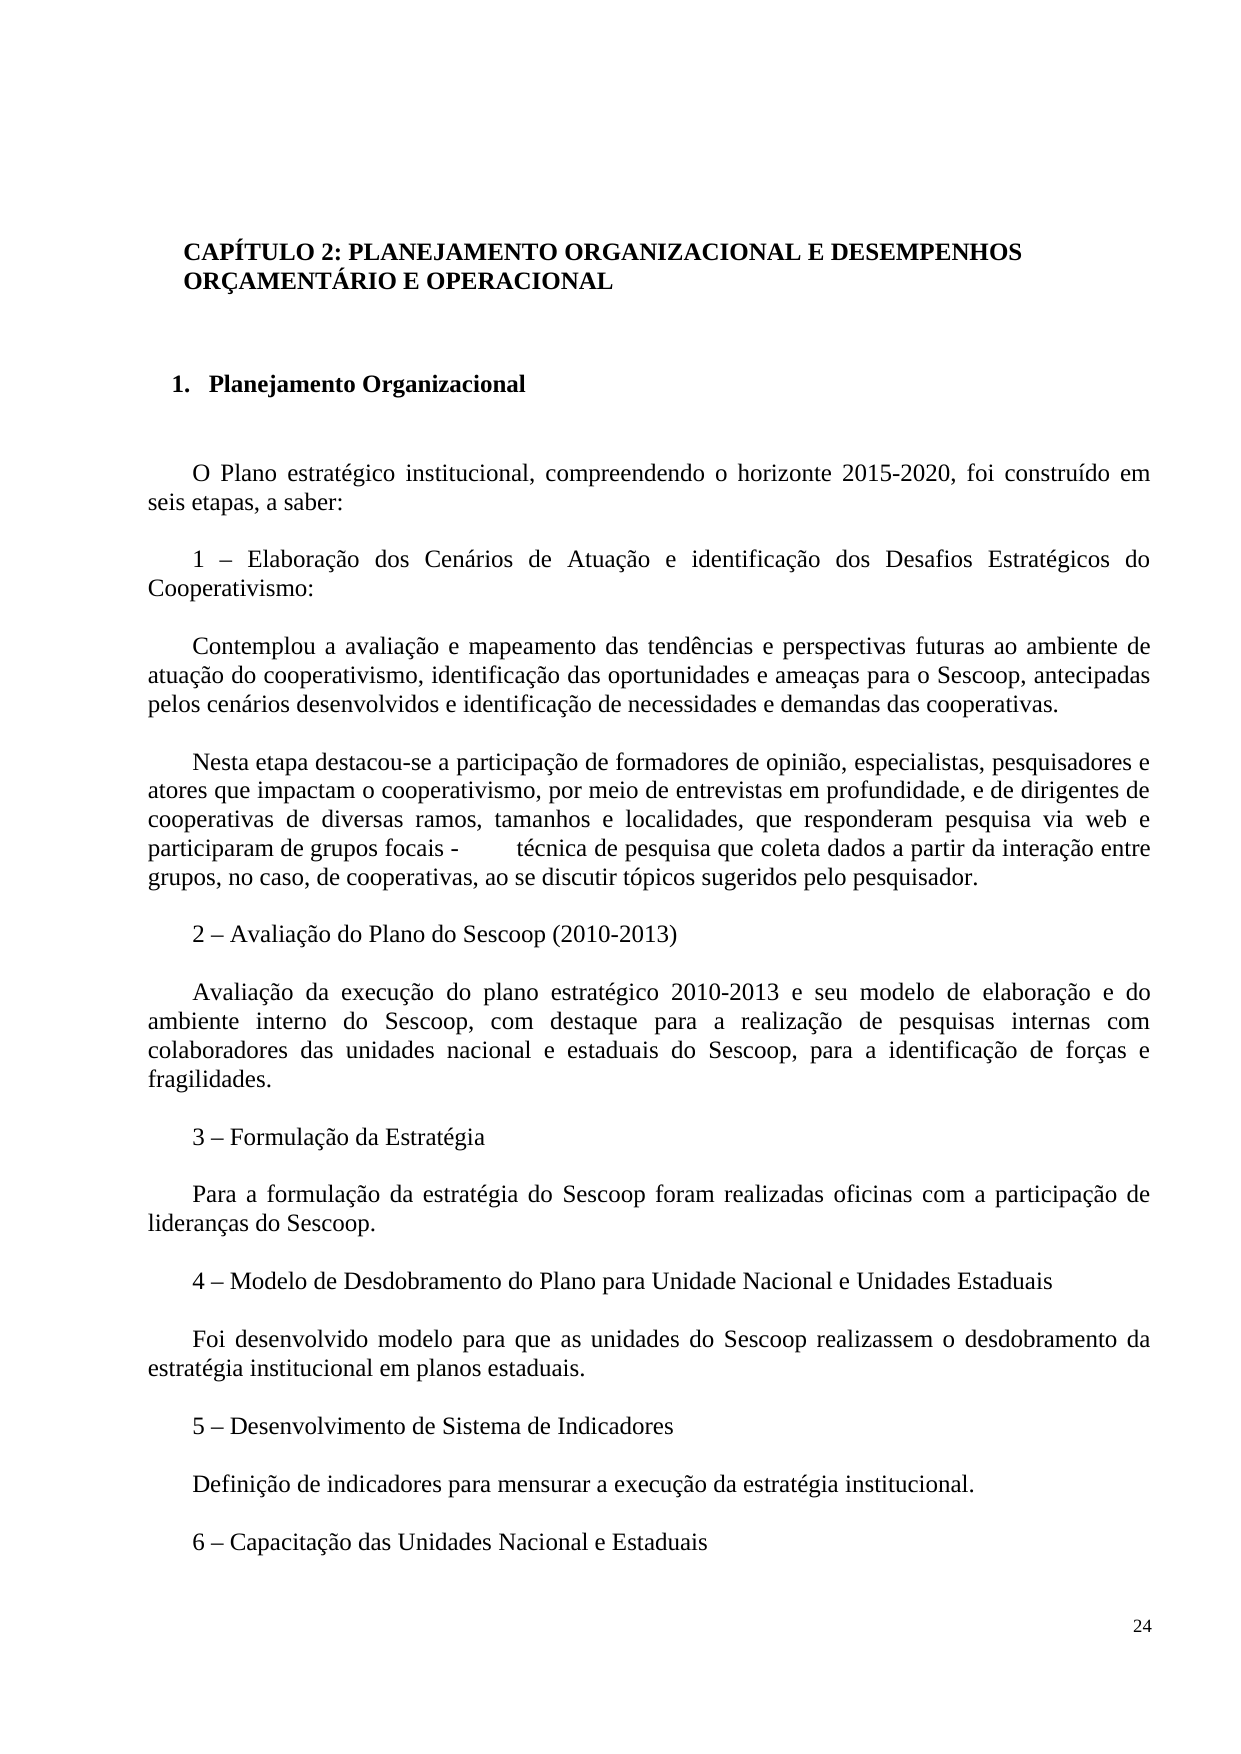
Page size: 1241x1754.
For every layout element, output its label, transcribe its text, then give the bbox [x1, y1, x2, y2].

text 2 – Avaliação do Plano do Sescoop (2010-2013) [192, 919, 1152, 948]
text 6 – Capacitação das Unidades Nacional e Estaduais [192, 1527, 1152, 1555]
text Contemplou a avaliação e mapeamento das tendências e perspectivas futuras ao ambiente de atuação do cooperativismo, identificação das oportunidades e ameaças para o Sescoop, antecipadas pelos cenários desenvolvidos e identificação de necessidades e demandas das cooperativas. [148, 631, 1152, 717]
text Para a formulação da estratégia do Sescoop foram realizadas oficinas com a participação de lideranças do Sescoop. [148, 1179, 1152, 1237]
text O Plano estratégico institucional, compreendendo o horizonte 2015-2020, foi construído em seis etapas, a saber: [148, 458, 1152, 515]
text Definição de indicadores para mensurar a execução da estratégia institucional. [192, 1469, 1152, 1497]
text 5 – Desenvolvimento de Sistema de Indicadores [192, 1411, 1152, 1439]
text 3 – Formulação da Estratégia [192, 1122, 1152, 1150]
text Nesta etapa destacou-se a participação de formadores de opinião, especialistas, pesquisadores e atores que impactam o cooperativismo, por meio de entrevistas em profundidade, e de dirigentes de cooperativas de diversas ramos, tamanhos e localidades, que responderam pesquisa via web e participaram de grupos focais - técnica de pesquisa que coleta dados a partir da interação entre grupos, no caso, de cooperativas, ao se discutir tópicos sugeridos pelo pesquisador. [148, 747, 1152, 890]
subtitle Planejamento Organizacional [171, 369, 1152, 398]
subtitle CAPÍTULO 2: PLANEJAMENTO ORGANIZACIONAL E DESEMPENHOS ORÇAMENTÁRIO E OPERACIONAL [183, 237, 1152, 294]
text 1 – Elaboração dos Cenários de Atuação e identificação dos Desafios Estratégicos do Cooperativismo: [148, 544, 1152, 602]
text Foi desenvolvido modelo para que as unidades do Sescoop realizassem o desdobramento da estratégia institucional em planos estaduais. [148, 1324, 1152, 1382]
text Avaliação da execução do plano estratégico 2010-2013 e seu modelo de elaboração e do ambiente interno do Sescoop, com destaque para a realização de pesquisas internas com colaboradores das unidades nacional e estaduais do Sescoop, para a identificação de forças e fragilidades. [148, 977, 1152, 1092]
text 4 – Modelo de Desdobramento do Plano para Unidade Nacional e Unidades Estaduais [192, 1266, 1152, 1295]
